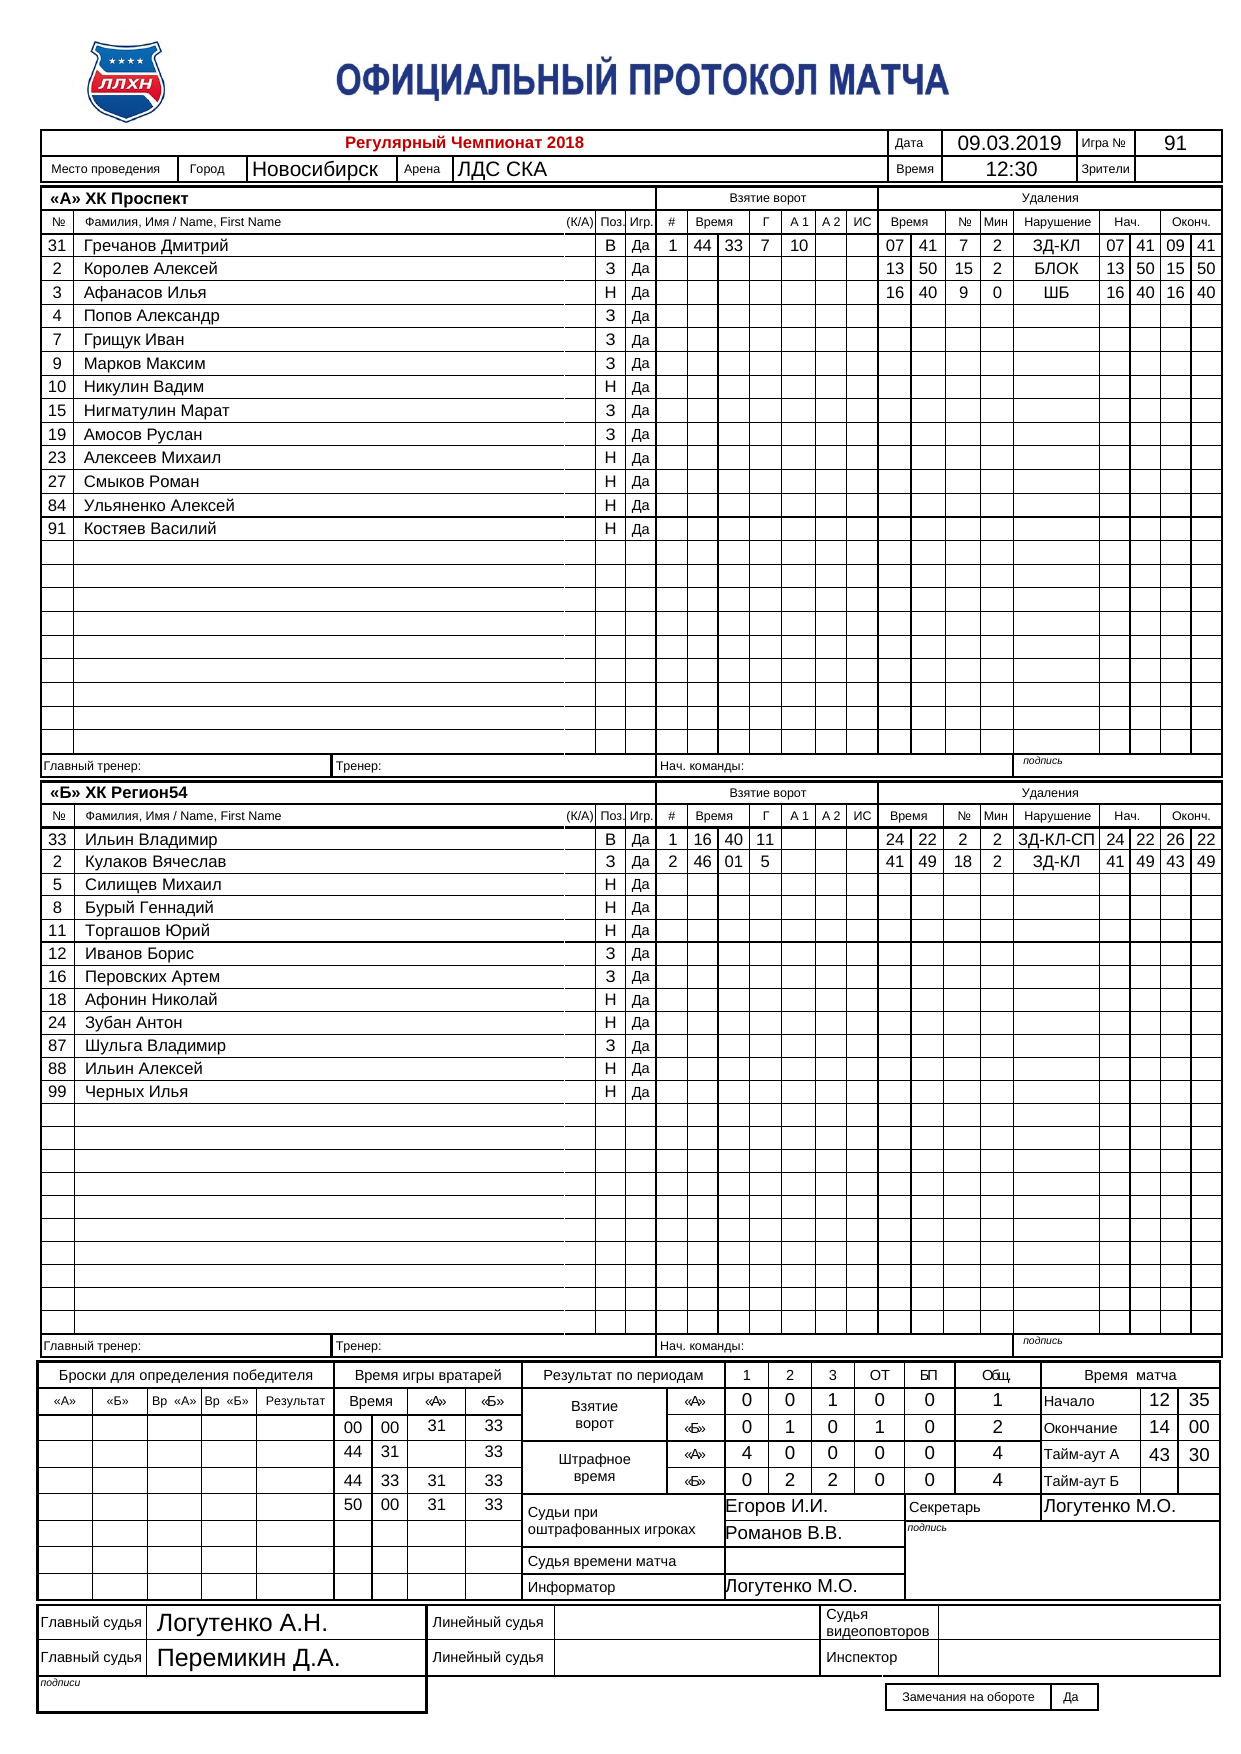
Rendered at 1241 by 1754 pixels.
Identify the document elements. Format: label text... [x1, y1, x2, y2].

table_cell [75, 1288, 564, 1310]
table_cell Логутенко М.О. [1042, 1495, 1219, 1520]
table_cell [782, 1104, 815, 1126]
table_cell [944, 1127, 980, 1149]
table_cell [750, 541, 781, 564]
table_cell [847, 257, 877, 280]
table_cell 43 [1141, 1441, 1177, 1467]
table_cell [981, 541, 1013, 564]
table_cell [1131, 1127, 1160, 1149]
table_cell [1131, 1196, 1160, 1218]
table_cell [1014, 1311, 1099, 1333]
table_cell [657, 659, 687, 682]
table_cell [75, 1219, 564, 1241]
table_cell [688, 730, 717, 753]
table_cell [912, 707, 945, 729]
table_cell [565, 874, 595, 895]
table_header «А» ХК Проспект [42, 188, 655, 209]
table_cell 7 [946, 235, 980, 256]
table_cell [1161, 541, 1190, 564]
table_cell Результат [257, 1389, 333, 1413]
table_cell [816, 1127, 846, 1149]
table_cell подпись [906, 1522, 1219, 1599]
table_cell [816, 943, 846, 964]
table_cell [847, 399, 877, 422]
table_cell [750, 446, 781, 469]
table_cell [688, 399, 717, 422]
table_cell 33 [42, 829, 74, 849]
table_cell [74, 565, 564, 587]
table_cell [726, 1548, 904, 1573]
table_cell 84 [42, 494, 73, 516]
table_cell [688, 328, 717, 351]
table_cell [688, 446, 717, 469]
table_cell [879, 1173, 910, 1195]
table_cell [847, 612, 877, 634]
table_cell [782, 376, 815, 398]
table_cell 1 [657, 235, 687, 256]
table_cell [912, 1058, 943, 1079]
table_cell 24 [42, 1012, 74, 1033]
table_cell [1100, 683, 1129, 706]
table_cell Никулин Вадим [74, 376, 564, 398]
table_cell [981, 1150, 1013, 1172]
table_cell [1014, 1150, 1099, 1172]
table_cell [847, 235, 877, 256]
table_cell [42, 1288, 74, 1310]
table_cell [750, 896, 781, 918]
table_cell [1161, 1265, 1190, 1287]
table_cell Да [626, 352, 655, 374]
table_cell 1 [657, 829, 687, 849]
table_cell [1131, 541, 1160, 564]
table_cell [782, 305, 815, 327]
table_cell [1131, 707, 1160, 729]
table_cell [1131, 518, 1160, 540]
table_cell [879, 588, 910, 611]
table_cell [1161, 707, 1190, 729]
table_cell [466, 1574, 521, 1599]
table_cell [688, 1150, 717, 1172]
table_cell Н [596, 1058, 625, 1079]
table_header 91 [1136, 131, 1221, 155]
table_cell [1131, 399, 1160, 422]
table_cell [1192, 399, 1221, 422]
table_cell [981, 1265, 1013, 1287]
table_cell [719, 281, 749, 303]
table_cell [750, 565, 781, 587]
table_cell 2 [42, 257, 73, 280]
table_cell Зрители [1078, 157, 1134, 181]
table_cell Да [626, 1012, 655, 1033]
table_cell 3 [42, 281, 73, 303]
table_cell [688, 943, 717, 964]
table_header БП [905, 1363, 954, 1387]
table_cell [596, 588, 625, 611]
table_cell [74, 659, 564, 682]
table_cell [1192, 588, 1221, 611]
table_header Да [1052, 1685, 1097, 1709]
table_cell [719, 423, 749, 445]
table_cell В [596, 235, 625, 256]
table_cell [657, 446, 687, 469]
table_cell [657, 612, 687, 634]
table_cell [202, 1547, 256, 1573]
table_cell 0 [726, 1389, 768, 1413]
table_cell [148, 1521, 201, 1546]
table_cell [719, 1150, 749, 1172]
table_cell [750, 707, 781, 729]
table_cell 13 [879, 257, 910, 280]
table_cell [1100, 707, 1129, 729]
table_cell [688, 707, 717, 729]
table_cell № [42, 805, 74, 826]
table_cell [335, 1521, 371, 1546]
table_cell [782, 281, 815, 303]
table_cell [782, 730, 815, 753]
table_header Взятие ворот [657, 783, 877, 803]
table_cell [1131, 1081, 1160, 1103]
table_cell [1161, 399, 1190, 422]
table_cell [42, 588, 73, 611]
table_cell [1100, 588, 1129, 611]
table_cell 50 [335, 1494, 371, 1520]
table_cell Н [596, 1081, 625, 1103]
table_cell 14 [1141, 1415, 1177, 1440]
table_cell [1100, 1242, 1129, 1264]
table_cell [946, 612, 980, 634]
table_cell [1100, 1311, 1129, 1333]
table_cell [1131, 1288, 1160, 1310]
table_cell [657, 1127, 687, 1149]
table_cell [1161, 470, 1190, 493]
table_cell [596, 1104, 625, 1126]
table_cell [816, 829, 846, 849]
table_cell [555, 1606, 819, 1639]
table_cell [565, 1012, 595, 1033]
table_cell [912, 541, 945, 564]
table_cell 16 [42, 966, 74, 987]
table_cell [1131, 920, 1160, 941]
table_cell 16 [879, 281, 910, 303]
table_cell [719, 966, 749, 987]
table_cell [847, 850, 877, 872]
table_cell Секретарь [906, 1495, 1040, 1520]
table_cell [596, 1288, 625, 1310]
table_cell [74, 636, 564, 658]
table_cell [847, 966, 877, 987]
table_cell Начало [1042, 1389, 1140, 1413]
table_cell [565, 257, 595, 280]
table_cell [688, 874, 717, 895]
table_cell [565, 565, 595, 587]
table_cell 11 [42, 920, 74, 941]
table_cell «А» [668, 1389, 724, 1413]
table_cell [981, 399, 1013, 422]
table_cell [750, 874, 781, 895]
table_cell [879, 1058, 910, 1079]
table_cell [782, 943, 815, 964]
table_cell [75, 1104, 564, 1126]
table_cell 2 [944, 829, 980, 849]
table_cell [912, 1104, 943, 1126]
table_cell [912, 683, 945, 706]
table_cell [39, 1441, 92, 1467]
table_cell [688, 636, 717, 658]
table_cell [565, 541, 595, 564]
table_cell ЛДС СКА [454, 157, 887, 181]
table_cell [1100, 943, 1129, 964]
table_cell [939, 1606, 1219, 1639]
table_cell [847, 1288, 877, 1310]
table_cell [1161, 1219, 1190, 1241]
table_cell [981, 1104, 1013, 1126]
table_cell [466, 1547, 521, 1573]
table_cell [946, 659, 980, 682]
table_cell 18 [944, 850, 980, 872]
table_cell [816, 235, 846, 256]
table_cell 22 [1131, 829, 1160, 849]
table_cell [1131, 588, 1160, 611]
table_cell [847, 920, 877, 941]
table_cell [42, 730, 73, 753]
table_cell [1192, 1150, 1221, 1172]
table_cell [1192, 1127, 1221, 1149]
table_cell [1192, 1242, 1221, 1264]
table_header Замечания на обороте [887, 1685, 1050, 1709]
table_cell [1100, 423, 1129, 445]
table_cell [1100, 636, 1129, 658]
table_cell [847, 423, 877, 445]
table_cell [750, 1150, 781, 1172]
table_cell [981, 494, 1013, 516]
table_cell ИС [847, 805, 877, 826]
table_cell [912, 1035, 943, 1057]
table_cell [879, 305, 910, 327]
table_cell З [596, 943, 625, 964]
table_cell Егоров И.И. [726, 1495, 904, 1520]
table_cell [257, 1547, 333, 1573]
table_cell [719, 659, 749, 682]
table_cell 16 [688, 829, 717, 849]
table_cell [879, 1150, 910, 1172]
table_cell [1100, 1058, 1129, 1079]
table_cell [719, 1173, 749, 1195]
table_header Дата [889, 131, 941, 155]
table_cell [657, 1012, 687, 1033]
table_cell [847, 1104, 877, 1126]
table_cell [719, 399, 749, 422]
table_cell [981, 1196, 1013, 1218]
table_cell [596, 683, 625, 706]
table_cell [719, 376, 749, 398]
table_cell 31 [42, 235, 73, 256]
table_cell [816, 399, 846, 422]
table_cell [1131, 874, 1160, 895]
table_cell [42, 541, 73, 564]
table_cell [879, 518, 910, 540]
table_cell 41 [1192, 235, 1221, 256]
table_cell [565, 1081, 595, 1103]
table_cell [408, 1574, 465, 1599]
table_cell 2 [956, 1415, 1040, 1440]
table_cell Логутенко А.Н. [147, 1606, 425, 1639]
table_cell [1100, 541, 1129, 564]
table_cell [42, 1150, 74, 1172]
table_cell [879, 1127, 910, 1149]
table_cell [565, 1219, 595, 1241]
table_cell Да [626, 470, 655, 493]
table_cell [912, 399, 945, 422]
table_cell [626, 659, 655, 682]
table_cell [782, 1173, 815, 1195]
table_cell 87 [42, 1035, 74, 1057]
table_cell [335, 1574, 371, 1599]
table_cell [981, 730, 1013, 753]
table_cell [565, 235, 595, 256]
table_cell [816, 1288, 846, 1310]
table_cell [1161, 1035, 1190, 1057]
table_cell [1161, 636, 1190, 658]
table_cell № [946, 211, 980, 233]
table_cell 4 [726, 1442, 768, 1467]
table_cell [912, 1081, 943, 1103]
table_cell Амосов Руслан [74, 423, 564, 445]
table_cell [750, 1058, 781, 1079]
table_cell 12 [1141, 1389, 1177, 1413]
table_cell [657, 376, 687, 398]
table_cell 10 [42, 376, 73, 398]
table_cell [1161, 494, 1190, 516]
table_cell Оконч. [1161, 805, 1221, 826]
table_cell Марков Максим [74, 352, 564, 374]
table_cell Ильин Владимир [75, 829, 564, 849]
table_cell 35 [1179, 1389, 1219, 1413]
table_cell [657, 1104, 687, 1126]
table_cell 44 [335, 1441, 371, 1467]
table_cell [1161, 1311, 1190, 1333]
table_cell [565, 305, 595, 327]
table_cell [912, 588, 945, 611]
table_cell [1100, 1173, 1129, 1195]
table_cell [1161, 683, 1190, 706]
table_cell [981, 1081, 1013, 1103]
table_cell [1192, 376, 1221, 398]
table_cell [883, 1677, 1220, 1681]
table_cell [750, 683, 781, 706]
table_cell [750, 281, 781, 303]
table_cell [782, 989, 815, 1011]
table_cell [750, 1265, 781, 1287]
table_cell 07 [1100, 235, 1129, 256]
table_cell [816, 659, 846, 682]
table_cell Время [879, 805, 943, 826]
table_cell [1131, 1035, 1160, 1057]
table_cell [657, 257, 687, 280]
table_cell [750, 1104, 781, 1126]
table_cell 1 [769, 1415, 811, 1440]
table_cell [1100, 1127, 1129, 1149]
table_cell [981, 989, 1013, 1011]
table_cell [408, 1547, 465, 1573]
table_cell [879, 874, 910, 895]
table_cell Г [750, 211, 781, 233]
table_cell [1014, 659, 1099, 682]
table_cell [719, 470, 749, 493]
table_cell [912, 470, 945, 493]
table_cell Да [626, 1058, 655, 1079]
table_cell [750, 518, 781, 540]
table_cell [750, 399, 781, 422]
table_cell [719, 518, 749, 540]
table_cell [657, 494, 687, 516]
table_cell [74, 588, 564, 611]
table_cell 31 [408, 1494, 465, 1520]
table_cell [688, 1265, 717, 1287]
table_cell ШБ [1014, 281, 1099, 303]
table_cell [912, 565, 945, 587]
table_cell ЗД-КЛ-СП [1014, 829, 1099, 849]
table_cell [847, 1196, 877, 1218]
table_cell [981, 659, 1013, 682]
table_cell [428, 1677, 882, 1711]
table_cell [42, 1104, 74, 1126]
table_cell Черных Илья [75, 1081, 564, 1103]
table_cell «Б» [93, 1389, 147, 1413]
table_cell [1192, 494, 1221, 516]
table_cell [565, 989, 595, 1011]
table_cell Перовских Артем [75, 966, 564, 987]
table_cell [912, 1242, 943, 1264]
table_cell [93, 1416, 147, 1440]
table_cell [657, 943, 687, 964]
table_cell 0 [812, 1442, 854, 1467]
table_cell Взятие ворот [523, 1389, 666, 1440]
table_cell [981, 707, 1013, 729]
table_cell Поз. [596, 805, 625, 826]
table_cell [565, 943, 595, 964]
table_cell 33 [466, 1494, 521, 1520]
table_cell Поз. [596, 211, 625, 233]
table_cell [912, 376, 945, 398]
table_cell Да [626, 423, 655, 445]
table_cell 40 [912, 281, 945, 303]
table_cell [75, 1150, 564, 1172]
table_cell Судьи при оштрафованных игроках [523, 1495, 724, 1546]
table_cell [1100, 565, 1129, 587]
table_cell Вр «А» [148, 1389, 201, 1413]
table_cell [148, 1494, 201, 1520]
table_cell [1161, 1127, 1190, 1149]
table_cell [626, 1242, 655, 1264]
table_cell [816, 1265, 846, 1287]
table_cell [1131, 612, 1160, 634]
table_cell [373, 1547, 407, 1573]
table_cell [688, 376, 717, 398]
table_cell [719, 896, 749, 918]
table_cell [1100, 399, 1129, 422]
table_cell [981, 446, 1013, 469]
table_cell [1192, 1058, 1221, 1079]
table_cell [981, 1242, 1013, 1264]
table_cell Гречанов Дмитрий [74, 235, 564, 256]
table_cell [782, 518, 815, 540]
table_cell [1014, 305, 1099, 327]
picture [5, 28, 1179, 129]
table_cell Перемикин Д.А. [147, 1640, 425, 1675]
table_cell [816, 707, 846, 729]
table_cell 27 [42, 470, 73, 493]
table_cell [782, 470, 815, 493]
table_cell [1131, 446, 1160, 469]
table_cell Смыков Роман [74, 470, 564, 493]
table_cell [335, 1547, 371, 1573]
table_cell [688, 1288, 717, 1310]
table_cell [782, 1311, 815, 1333]
table_cell [719, 1081, 749, 1103]
table_cell [879, 352, 910, 374]
table_cell [981, 966, 1013, 987]
table_cell [944, 1311, 980, 1333]
table_cell 91 [42, 518, 73, 540]
table_cell [596, 1242, 625, 1264]
table_cell [981, 1058, 1013, 1079]
table_cell [816, 305, 846, 327]
table_cell 0 [726, 1468, 768, 1493]
table_cell [408, 1441, 465, 1467]
table_cell [750, 376, 781, 398]
table_header Общ. [956, 1363, 1040, 1387]
table_cell [719, 1012, 749, 1033]
table_cell [981, 352, 1013, 374]
table_cell [257, 1521, 333, 1546]
table_cell 43 [1161, 850, 1190, 872]
table_cell [565, 683, 595, 706]
table_cell [1192, 874, 1221, 895]
table_cell [596, 565, 625, 587]
table_cell 2 [981, 235, 1013, 256]
table_cell [816, 446, 846, 469]
table_cell 23 [42, 446, 73, 469]
table_cell 49 [912, 850, 943, 872]
table_cell 4 [956, 1468, 1040, 1493]
table_cell [939, 1640, 1219, 1675]
table_cell [946, 494, 980, 516]
table_cell [719, 1219, 749, 1241]
table_cell [816, 352, 846, 374]
table_cell [596, 1219, 625, 1241]
table_cell [1131, 352, 1160, 374]
table_cell [912, 989, 943, 1011]
table_cell [981, 874, 1013, 895]
table_cell [816, 1242, 846, 1264]
table_cell З [596, 966, 625, 987]
table_cell «А» [39, 1389, 92, 1413]
table_cell [750, 588, 781, 611]
table_cell [719, 494, 749, 516]
table_cell [816, 518, 846, 540]
table_cell В [596, 829, 625, 849]
table_cell Окончание [1042, 1415, 1140, 1440]
table_cell [1192, 446, 1221, 469]
table_cell [782, 565, 815, 587]
table_cell [879, 1311, 910, 1333]
table_cell [1014, 352, 1099, 374]
table_cell [657, 874, 687, 895]
table_cell [1161, 565, 1190, 587]
table_cell ИС [847, 211, 877, 233]
table_cell 2 [812, 1468, 854, 1493]
table_cell подписи [39, 1677, 425, 1711]
table_cell [596, 707, 625, 729]
table_cell [816, 874, 846, 895]
table_cell [944, 1196, 980, 1218]
table_cell [1192, 305, 1221, 327]
table_cell 1 [956, 1389, 1040, 1413]
table_cell Мин [981, 805, 1013, 826]
table_cell [1192, 1012, 1221, 1033]
table_cell 41 [879, 850, 910, 872]
table_cell [565, 1196, 595, 1218]
table_cell [1100, 1196, 1129, 1218]
table_cell [1131, 565, 1160, 587]
table_cell [1131, 423, 1160, 445]
table_cell [42, 1127, 74, 1149]
table_cell 12:30 [943, 157, 1076, 181]
table_cell [1161, 659, 1190, 682]
table_cell [657, 920, 687, 941]
table_cell [565, 376, 595, 398]
table_cell [657, 1311, 687, 1333]
table_cell [657, 636, 687, 658]
table_cell [148, 1574, 201, 1599]
table_cell [981, 1311, 1013, 1333]
table_cell [626, 1104, 655, 1126]
table_cell [912, 636, 945, 658]
table_cell [688, 257, 717, 280]
table_cell [596, 1311, 625, 1333]
table_cell [1192, 659, 1221, 682]
table_cell Да [626, 281, 655, 303]
table_cell Фамилия, Имя / Name, First Name [75, 805, 565, 826]
table_cell [816, 989, 846, 1011]
table_cell [782, 1012, 815, 1033]
table_cell № [42, 211, 73, 233]
table_cell [74, 707, 564, 729]
table_cell [596, 730, 625, 753]
table_cell [750, 1242, 781, 1264]
table_cell [1131, 943, 1160, 964]
table_cell [847, 518, 877, 540]
table_cell [750, 1081, 781, 1103]
table_cell Н [596, 518, 625, 540]
table_cell [202, 1441, 256, 1467]
table_cell 2 [981, 850, 1013, 872]
table_cell [565, 1150, 595, 1172]
table_cell [847, 896, 877, 918]
table_cell Место проведения [42, 157, 177, 181]
table_cell [1100, 352, 1129, 374]
table_cell 4 [956, 1442, 1040, 1467]
table_cell [879, 1196, 910, 1218]
table_cell 1 [812, 1389, 854, 1413]
table_cell [1131, 659, 1160, 682]
table_cell Вр «Б» [202, 1389, 256, 1413]
table_cell [782, 257, 815, 280]
table_cell [565, 612, 595, 634]
table_cell [626, 588, 655, 611]
table_cell Арена [398, 157, 452, 181]
table_cell [42, 1311, 74, 1333]
table_cell [816, 1058, 846, 1079]
table_cell [565, 446, 595, 469]
table_cell [148, 1468, 201, 1493]
table_cell (К/А) [565, 805, 595, 826]
table_cell [1014, 1127, 1099, 1149]
table_cell 33 [373, 1468, 407, 1493]
table_cell [1131, 1012, 1160, 1033]
table_cell 44 [688, 235, 717, 256]
table_cell [1100, 1035, 1129, 1057]
table_cell [912, 1127, 943, 1149]
table_cell [1161, 1058, 1190, 1079]
table_cell [879, 399, 910, 422]
table_cell [1161, 943, 1190, 964]
table_cell [847, 636, 877, 658]
table_cell 8 [42, 896, 74, 918]
table_cell [688, 683, 717, 706]
table_cell [626, 1150, 655, 1172]
table_cell Н [596, 920, 625, 941]
table_cell З [596, 305, 625, 327]
table_header 1 [726, 1363, 768, 1387]
table_cell [148, 1441, 201, 1467]
table_cell [847, 829, 877, 849]
table_cell [816, 1104, 846, 1126]
table_cell [1131, 636, 1160, 658]
table_cell [148, 1547, 201, 1573]
table_cell [847, 281, 877, 303]
table_cell [879, 1104, 910, 1126]
table_header Игра № [1078, 131, 1134, 155]
table_cell [816, 1081, 846, 1103]
table_header 09.03.2019 [943, 131, 1076, 155]
table_cell [847, 1012, 877, 1033]
table_cell Время [335, 1389, 407, 1413]
table_cell 15 [946, 257, 980, 280]
table_cell [750, 423, 781, 445]
table_cell 09 [1161, 235, 1190, 256]
table_cell [1161, 423, 1190, 445]
table_cell Да [626, 829, 655, 849]
table_cell [688, 1173, 717, 1195]
table_cell 0 [905, 1442, 954, 1467]
table_cell [688, 305, 717, 327]
table_cell Костяев Василий [74, 518, 564, 540]
table_cell [750, 659, 781, 682]
table_cell [847, 305, 877, 327]
table_cell [912, 943, 943, 964]
table_cell # [657, 805, 687, 826]
table_cell БЛОК [1014, 257, 1099, 280]
table_cell 31 [373, 1441, 407, 1467]
table_cell Да [626, 257, 655, 280]
table_cell [946, 707, 980, 729]
table_cell Н [596, 446, 625, 469]
table_cell Да [626, 399, 655, 422]
table_cell [816, 328, 846, 351]
table_cell [1136, 157, 1221, 181]
table_cell [596, 1265, 625, 1287]
table_cell [879, 730, 910, 753]
table_cell № [944, 805, 980, 826]
table_cell [981, 518, 1013, 540]
table_cell Нарушение [1014, 211, 1099, 233]
table_cell Да [626, 943, 655, 964]
table_cell [816, 1035, 846, 1057]
table_cell 11 [750, 829, 781, 849]
table_cell [1100, 376, 1129, 398]
table_cell З [596, 1035, 625, 1057]
table_cell [1192, 328, 1221, 351]
table_cell [816, 730, 846, 753]
table_cell [1192, 423, 1221, 445]
table_cell 5 [42, 874, 74, 895]
table_cell [847, 1173, 877, 1195]
table_cell 31 [408, 1468, 465, 1493]
table_cell [847, 541, 877, 564]
table_cell [688, 989, 717, 1011]
table_cell [946, 683, 980, 706]
table_cell 49 [1131, 850, 1160, 872]
table_cell Город [179, 157, 246, 181]
table_cell [42, 565, 73, 587]
table_cell [782, 1265, 815, 1287]
table_cell [719, 1311, 749, 1333]
table_cell 33 [466, 1441, 521, 1467]
table_cell [39, 1416, 92, 1440]
table_cell 33 [719, 235, 749, 256]
table_cell [1100, 446, 1129, 469]
table_cell [202, 1521, 256, 1546]
table_cell [879, 541, 910, 564]
table_cell 24 [879, 829, 910, 849]
table_cell [946, 352, 980, 374]
table_cell [42, 707, 73, 729]
table_cell [657, 541, 687, 564]
table_cell «Б » [466, 1389, 521, 1413]
table_cell [1100, 1081, 1129, 1103]
table_cell [626, 612, 655, 634]
table_cell 01 [719, 850, 749, 872]
table_cell 2 [981, 257, 1013, 280]
table_cell Главный судья [39, 1640, 146, 1675]
table_cell [42, 659, 73, 682]
table_cell [750, 1012, 781, 1033]
table_cell 13 [1100, 257, 1129, 280]
table_cell [1131, 328, 1160, 351]
table_cell [1192, 1288, 1221, 1310]
table_cell [816, 541, 846, 564]
table_cell [657, 1173, 687, 1195]
table_cell [879, 565, 910, 587]
table_cell [944, 1265, 980, 1287]
table_cell [148, 1416, 201, 1440]
table_cell [981, 565, 1013, 587]
table_cell [1014, 920, 1099, 941]
table_cell ЗД-КЛ [1014, 850, 1099, 872]
table_cell [626, 1196, 655, 1218]
table_header Удаления [879, 188, 1221, 209]
table_cell [847, 874, 877, 895]
table_cell [1131, 1104, 1160, 1126]
table_cell [816, 423, 846, 445]
table_cell [944, 1173, 980, 1195]
table_cell [626, 683, 655, 706]
table_cell [1014, 1288, 1099, 1310]
table_cell [688, 1196, 717, 1218]
table_cell [688, 281, 717, 303]
table_cell [657, 1288, 687, 1310]
table_cell [1192, 943, 1221, 964]
table_cell [257, 1416, 333, 1440]
table_cell [879, 966, 910, 987]
table_cell [1161, 1173, 1190, 1195]
table_cell [1100, 470, 1129, 493]
table_cell [39, 1574, 92, 1599]
table_cell [1192, 730, 1221, 753]
table_cell [782, 399, 815, 422]
table_cell [1141, 1468, 1177, 1493]
table_cell [42, 1265, 74, 1287]
table_cell [1192, 1104, 1221, 1126]
table_cell [1192, 896, 1221, 918]
table_cell [1131, 1242, 1160, 1264]
table_cell [847, 376, 877, 398]
table_cell З [596, 423, 625, 445]
table_cell [657, 1058, 687, 1079]
table_cell [944, 920, 980, 941]
table_cell [1192, 470, 1221, 493]
table_cell Да [626, 376, 655, 398]
table_cell [1100, 494, 1129, 516]
table_cell [1100, 1150, 1129, 1172]
table_cell [42, 636, 73, 658]
table_cell Силищев Михаил [75, 874, 564, 895]
table_cell [1131, 966, 1160, 987]
table_cell [750, 966, 781, 987]
table_cell [912, 446, 945, 469]
table_cell А 1 [782, 211, 815, 233]
table_cell Иванов Борис [75, 943, 564, 964]
table_cell 44 [335, 1468, 371, 1493]
table_cell «А» [668, 1442, 724, 1467]
table_cell [565, 1035, 595, 1057]
table_cell Нач. [1100, 805, 1160, 826]
table_cell [719, 352, 749, 374]
table_cell [39, 1494, 92, 1520]
table_cell [1179, 1468, 1219, 1493]
table_cell 15 [42, 399, 73, 422]
table_cell [879, 989, 910, 1011]
table_cell [912, 1311, 943, 1333]
table_cell 0 [905, 1389, 954, 1413]
table_cell [847, 446, 877, 469]
table_cell [946, 636, 980, 658]
table_cell [1161, 1081, 1190, 1103]
table_cell [879, 376, 910, 398]
table_cell [879, 1035, 910, 1057]
table_cell Время [879, 211, 945, 233]
table_cell [657, 896, 687, 918]
table_cell [1161, 1012, 1190, 1033]
table_cell [657, 1196, 687, 1218]
table_cell 9 [946, 281, 980, 303]
table_cell [847, 1081, 877, 1103]
table_cell Тренер: [333, 1335, 655, 1356]
table_cell [879, 423, 910, 445]
table_cell [688, 1035, 717, 1057]
table_cell [373, 1521, 407, 1546]
table_cell 0 [905, 1468, 954, 1493]
table_cell [74, 683, 564, 706]
table_cell [912, 494, 945, 516]
table_cell [626, 1173, 655, 1195]
table_cell [879, 1288, 910, 1310]
table_cell 49 [1192, 850, 1221, 872]
table_cell [944, 1081, 980, 1103]
table_cell [782, 1127, 815, 1149]
table_cell [1100, 920, 1129, 941]
table_cell Мин [981, 211, 1013, 233]
table_cell [816, 257, 846, 280]
table_cell ЗД-КЛ [1014, 235, 1099, 256]
table_cell [879, 612, 910, 634]
table_cell [657, 730, 687, 753]
table_cell [1161, 1196, 1190, 1218]
table_cell [981, 588, 1013, 611]
table_cell Да [626, 328, 655, 351]
table_cell Да [626, 989, 655, 1011]
table_cell Нарушение [1014, 805, 1099, 826]
table_cell [1014, 376, 1099, 398]
table_cell [1014, 470, 1099, 493]
table_cell 22 [1192, 829, 1221, 849]
table_cell [981, 1173, 1013, 1195]
table_cell [1192, 565, 1221, 587]
table_cell [1192, 966, 1221, 987]
table_cell Да [626, 920, 655, 941]
table_cell Грищук Иван [74, 328, 564, 351]
table_cell [75, 1242, 564, 1264]
table_cell [944, 966, 980, 987]
table_cell [688, 1012, 717, 1033]
table_cell 0 [855, 1442, 904, 1467]
table_cell [1100, 612, 1129, 634]
table_cell 0 [769, 1442, 811, 1467]
table_cell 50 [912, 257, 945, 280]
table_cell [816, 966, 846, 987]
table_cell [1014, 565, 1099, 587]
table_cell [565, 328, 595, 351]
table_cell [719, 989, 749, 1011]
table_header ОТ [855, 1363, 904, 1387]
table_cell [981, 423, 1013, 445]
table_cell [1014, 328, 1099, 351]
table_cell [981, 943, 1013, 964]
table_cell [912, 1150, 943, 1172]
table_cell 00 [335, 1416, 371, 1440]
table_cell [1161, 328, 1190, 351]
table_cell [981, 1288, 1013, 1310]
table_cell [1014, 707, 1099, 729]
table_cell 41 [1131, 235, 1160, 256]
table_cell [93, 1574, 147, 1599]
table_cell [944, 1104, 980, 1126]
table_cell [1014, 636, 1099, 658]
table_cell [688, 896, 717, 918]
table_cell [847, 1265, 877, 1287]
table_cell [202, 1494, 256, 1520]
table_cell [565, 707, 595, 729]
table_cell [719, 636, 749, 658]
table_cell [1100, 1104, 1129, 1126]
table_cell [750, 1196, 781, 1218]
table_cell [912, 1196, 943, 1218]
table_cell [750, 1311, 781, 1333]
table_cell [688, 423, 717, 445]
table_cell [1014, 730, 1099, 753]
table_cell Н [596, 376, 625, 398]
table_cell [1192, 1081, 1221, 1103]
table_cell [750, 494, 781, 516]
table_cell [719, 565, 749, 587]
table_cell З [596, 328, 625, 351]
table_cell Да [626, 235, 655, 256]
table_cell Нач. команды: [657, 755, 1012, 776]
table_cell [944, 1242, 980, 1264]
table_cell [816, 636, 846, 658]
table_cell [912, 352, 945, 374]
table_cell З [596, 352, 625, 374]
table_cell [782, 829, 815, 849]
table_cell [847, 943, 877, 964]
table_cell [912, 1219, 943, 1241]
table_cell [719, 1058, 749, 1079]
table_cell А 1 [782, 805, 815, 826]
table_cell [75, 1127, 564, 1149]
table_cell [719, 1242, 749, 1264]
table_cell [1161, 896, 1190, 918]
table_cell [1161, 1242, 1190, 1264]
table_cell [879, 470, 910, 493]
table_cell [750, 1035, 781, 1057]
table_cell [782, 352, 815, 374]
table_cell [1161, 305, 1190, 327]
table_cell 0 [812, 1415, 854, 1440]
table_cell [782, 588, 815, 611]
table_cell [75, 1265, 564, 1287]
table_cell [782, 966, 815, 987]
table_cell [1014, 874, 1099, 895]
table_cell [879, 659, 910, 682]
table_cell Главный тренер: [42, 1335, 330, 1356]
table_header Время матча [1042, 1363, 1219, 1387]
table_cell [750, 470, 781, 493]
table_cell [1192, 1173, 1221, 1195]
table_cell [750, 1219, 781, 1241]
table_cell Кулаков Вячеслав [75, 850, 564, 872]
table_cell [408, 1521, 465, 1546]
table_cell Линейный судья [428, 1640, 554, 1675]
table_cell [719, 446, 749, 469]
table_cell [626, 730, 655, 753]
table_cell [1192, 352, 1221, 374]
table_cell [782, 850, 815, 872]
table_cell [879, 896, 910, 918]
table_cell [816, 1173, 846, 1195]
table_cell [946, 423, 980, 445]
table_cell З [596, 257, 625, 280]
table_cell [816, 1150, 846, 1172]
table_cell [847, 1242, 877, 1264]
table_cell [719, 305, 749, 327]
table_cell [847, 565, 877, 587]
table_cell [1131, 1058, 1160, 1079]
table_cell 5 [750, 850, 781, 872]
table_cell # [657, 211, 687, 233]
table_cell [944, 943, 980, 964]
table_cell [565, 423, 595, 445]
table_cell Игр. [626, 211, 655, 233]
table_cell [782, 1242, 815, 1264]
table_cell 41 [912, 235, 945, 256]
table_cell [981, 328, 1013, 351]
table_cell [1192, 541, 1221, 564]
table_cell Шульга Владимир [75, 1035, 564, 1057]
table_cell Нигматулин Марат [74, 399, 564, 422]
table_cell [782, 541, 815, 564]
table_cell [944, 874, 980, 895]
table_cell [782, 328, 815, 351]
table_cell Ильин Алексей [75, 1058, 564, 1079]
table_cell [565, 730, 595, 753]
table_cell [42, 1219, 74, 1241]
table_cell Нач. команды: [657, 1335, 1012, 1356]
table_cell [1014, 1104, 1099, 1126]
table_cell [847, 352, 877, 374]
table_cell [565, 1173, 595, 1195]
table_cell [912, 659, 945, 682]
table_cell 07 [879, 235, 910, 256]
table_cell [981, 683, 1013, 706]
table_cell [782, 1219, 815, 1241]
table_cell 46 [688, 850, 717, 872]
table_cell [750, 1127, 781, 1149]
table_cell [816, 920, 846, 941]
table_cell [42, 612, 73, 634]
table_cell [879, 328, 910, 351]
table_cell [750, 636, 781, 658]
table_cell 33 [466, 1468, 521, 1493]
table_cell [1100, 1219, 1129, 1241]
table_cell 10 [782, 235, 815, 256]
table_cell [1100, 518, 1129, 540]
table_cell [912, 1012, 943, 1033]
table_cell 7 [750, 235, 781, 256]
table_cell [1131, 1311, 1160, 1333]
table_cell [565, 588, 595, 611]
table_cell [879, 1265, 910, 1287]
table_cell [782, 920, 815, 941]
table_cell Н [596, 470, 625, 493]
table_cell [565, 829, 595, 849]
table_cell [912, 730, 945, 753]
table_cell [847, 683, 877, 706]
table_cell подпись [1014, 755, 1221, 776]
table_cell [688, 920, 717, 941]
table_cell [1100, 874, 1129, 895]
table_cell [981, 1127, 1013, 1149]
table_cell [1100, 659, 1129, 682]
table_cell [1014, 683, 1099, 706]
table_cell [1192, 1311, 1221, 1333]
table_cell [719, 943, 749, 964]
table_cell [1161, 376, 1190, 398]
table_cell [1014, 1196, 1099, 1218]
table_cell [596, 659, 625, 682]
table_cell [782, 494, 815, 516]
table_cell [1014, 494, 1099, 516]
table_cell [912, 874, 943, 895]
table_cell [1014, 943, 1099, 964]
table_cell 30 [1179, 1441, 1219, 1467]
table_cell [93, 1521, 147, 1546]
table_cell [565, 470, 595, 493]
table_cell [719, 707, 749, 729]
table_header Удаления [879, 783, 1221, 803]
table_cell [816, 1196, 846, 1218]
table_cell [688, 470, 717, 493]
table_cell [565, 494, 595, 516]
table_cell 19 [42, 423, 73, 445]
table_cell 0 [726, 1415, 768, 1440]
table_cell [1014, 1173, 1099, 1195]
table_cell [39, 1468, 92, 1493]
table_cell [847, 328, 877, 351]
table_cell З [596, 850, 625, 872]
table_cell [879, 1081, 910, 1103]
table_cell [75, 1196, 564, 1218]
table_cell 2 [981, 829, 1013, 849]
table_cell [1014, 1265, 1099, 1287]
table_cell [202, 1468, 256, 1493]
table_cell [719, 1265, 749, 1287]
table_cell [93, 1547, 147, 1573]
table_cell [847, 1219, 877, 1241]
table_cell [912, 423, 945, 445]
table_cell [816, 588, 846, 611]
table_cell [944, 1035, 980, 1057]
table_cell [847, 989, 877, 1011]
table_cell [257, 1441, 333, 1467]
table_cell Нач. [1100, 211, 1160, 233]
table_cell [719, 588, 749, 611]
table_cell [657, 352, 687, 374]
table_cell 40 [1131, 281, 1160, 303]
table_cell [596, 1127, 625, 1149]
table_cell [75, 1173, 564, 1195]
table_cell [657, 565, 687, 587]
table_cell [1131, 989, 1160, 1011]
table_cell Зубан Антон [75, 1012, 564, 1033]
table_header Регулярный Чемпионат 2018 [42, 131, 887, 155]
table_cell [1131, 376, 1160, 398]
table_cell подпись [1014, 1335, 1221, 1356]
table_cell Афанасов Илья [74, 281, 564, 303]
table_cell [657, 966, 687, 987]
table_cell [946, 376, 980, 398]
table_cell [626, 1265, 655, 1287]
table_cell Время [688, 211, 749, 233]
table_cell 88 [42, 1058, 74, 1079]
table_cell [944, 1012, 980, 1033]
table_cell 00 [1179, 1415, 1219, 1440]
table_cell [688, 612, 717, 634]
table_cell [816, 850, 846, 872]
table_cell 1 [855, 1415, 904, 1440]
table_cell [75, 1311, 564, 1333]
table_cell [816, 612, 846, 634]
table_cell [1161, 1288, 1190, 1310]
table_cell [688, 494, 717, 516]
table_cell [847, 1035, 877, 1057]
table_cell 7 [42, 328, 73, 351]
table_cell А 2 [816, 805, 846, 826]
table_cell [1100, 1265, 1129, 1287]
table_cell [688, 1127, 717, 1149]
table_cell [1014, 541, 1099, 564]
table_cell [74, 612, 564, 634]
table_cell [981, 896, 1013, 918]
table_cell [750, 352, 781, 374]
table_cell [1192, 636, 1221, 658]
table_cell [1099, 1682, 1220, 1711]
table_cell [565, 966, 595, 987]
table_cell [1014, 896, 1099, 918]
table_cell [1100, 989, 1129, 1011]
table_cell [1131, 730, 1160, 753]
table_cell [782, 896, 815, 918]
table_cell [1161, 730, 1190, 753]
table_cell 40 [1192, 281, 1221, 303]
table_header Броски для определения победителя [39, 1363, 333, 1387]
table_cell [565, 1058, 595, 1079]
table_cell [565, 1288, 595, 1310]
table_cell [257, 1574, 333, 1599]
table_cell 31 [408, 1416, 465, 1440]
table_cell [1131, 494, 1160, 516]
table_cell [946, 446, 980, 469]
table_cell Романов В.В. [726, 1521, 904, 1546]
table_cell 33 [466, 1416, 521, 1440]
table_cell [782, 1196, 815, 1218]
table_cell 00 [373, 1494, 407, 1520]
table_cell [879, 707, 910, 729]
table_cell Тайм-аут Б [1042, 1468, 1140, 1493]
table_cell [719, 1104, 749, 1126]
table_cell [1014, 612, 1099, 634]
table_cell [750, 730, 781, 753]
table_cell [719, 328, 749, 351]
table_cell [1131, 1173, 1160, 1195]
table_cell [782, 1288, 815, 1310]
table_cell [879, 683, 910, 706]
table_cell Судья видеоповторов [821, 1606, 938, 1639]
table_cell 22 [912, 829, 943, 849]
table_cell [565, 1104, 595, 1126]
table_cell [946, 305, 980, 327]
table_cell [565, 1242, 595, 1264]
table_cell [1161, 446, 1190, 469]
table_cell [719, 874, 749, 895]
table_cell [1192, 1035, 1221, 1057]
table_cell [847, 1127, 877, 1149]
table_cell «Б» [668, 1415, 724, 1440]
table_cell [1100, 966, 1129, 987]
table_cell Ульяненко Алексей [74, 494, 564, 516]
table_cell [750, 305, 781, 327]
table_cell [202, 1416, 256, 1440]
table_cell [596, 1196, 625, 1218]
table_cell [816, 470, 846, 493]
table_cell [782, 874, 815, 895]
table_cell 0 [905, 1415, 954, 1440]
table_cell 50 [1192, 257, 1221, 280]
table_cell Афонин Николай [75, 989, 564, 1011]
table_cell «Б» [668, 1468, 724, 1493]
table_cell [373, 1574, 407, 1599]
table_cell [1161, 1104, 1190, 1126]
table_cell [1131, 470, 1160, 493]
table_cell (К/А) [565, 211, 595, 233]
table_cell [1131, 896, 1160, 918]
table_cell [42, 1242, 74, 1264]
table_cell [626, 636, 655, 658]
table_cell [657, 707, 687, 729]
table_cell Новосибирск [248, 157, 396, 181]
table_cell [565, 399, 595, 422]
table_cell Оконч. [1161, 211, 1221, 233]
table_cell [750, 943, 781, 964]
table_cell З [596, 399, 625, 422]
table_cell [1100, 305, 1129, 327]
table_cell [847, 494, 877, 516]
table_cell [657, 1035, 687, 1057]
table_cell [782, 1035, 815, 1057]
table_cell [782, 1058, 815, 1079]
table_cell [912, 1288, 943, 1310]
table_cell 2 [657, 850, 687, 872]
table_cell [750, 612, 781, 634]
table_cell [657, 281, 687, 303]
table_cell 41 [1100, 850, 1129, 872]
table_cell [847, 707, 877, 729]
table_cell Логутенко М.О. [726, 1575, 904, 1599]
table_cell Игр. [626, 805, 655, 826]
table_cell [782, 683, 815, 706]
table_cell [946, 565, 980, 587]
table_cell [657, 683, 687, 706]
table_cell Н [596, 494, 625, 516]
table_header «Б» ХК Регион54 [42, 783, 655, 803]
table_cell [688, 966, 717, 987]
table_cell [912, 305, 945, 327]
table_cell [944, 1288, 980, 1310]
table_cell Да [626, 874, 655, 895]
table_cell [1100, 896, 1129, 918]
table_cell [912, 966, 943, 987]
table_cell [565, 659, 595, 682]
table_cell [1161, 1150, 1190, 1172]
table_cell [912, 920, 943, 941]
table_cell [946, 541, 980, 564]
table_cell [626, 1219, 655, 1241]
table_cell [782, 707, 815, 729]
table_cell [626, 1127, 655, 1149]
table_cell [1014, 1035, 1099, 1057]
table_cell [1192, 989, 1221, 1011]
table_cell [626, 707, 655, 729]
table_cell 16 [1100, 281, 1129, 303]
table_cell [782, 1150, 815, 1172]
table_cell [782, 612, 815, 634]
table_cell Линейный судья [428, 1606, 554, 1639]
table_cell [1192, 707, 1221, 729]
table_cell [1192, 1265, 1221, 1287]
table_cell [1014, 518, 1099, 540]
table_header 2 [769, 1363, 811, 1387]
table_cell [750, 328, 781, 351]
table_cell [1014, 1242, 1099, 1264]
table_cell [782, 1081, 815, 1103]
table_cell Судья времени матча [523, 1548, 724, 1573]
table_cell [657, 1219, 687, 1241]
table_cell [847, 1058, 877, 1079]
table_cell [782, 446, 815, 469]
table_cell 0 [855, 1468, 904, 1493]
table_cell [688, 541, 717, 564]
table_cell Да [626, 896, 655, 918]
table_cell [946, 399, 980, 422]
table_cell [719, 257, 749, 280]
table_cell [981, 470, 1013, 493]
table_cell [816, 281, 846, 303]
table_cell Н [596, 989, 625, 1011]
table_cell [816, 494, 846, 516]
table_cell [1014, 423, 1099, 445]
table_cell [946, 588, 980, 611]
table_cell [626, 1311, 655, 1333]
table_cell [946, 470, 980, 493]
table_cell [657, 518, 687, 540]
table_cell 2 [42, 850, 74, 872]
table_cell [912, 1173, 943, 1195]
table_cell 4 [42, 305, 73, 327]
table_cell 26 [1161, 829, 1190, 849]
table_cell [1131, 305, 1160, 327]
table_cell [879, 494, 910, 516]
table_header Результат по периодам [523, 1363, 724, 1387]
table_cell [879, 1242, 910, 1264]
table_cell [879, 1219, 910, 1241]
table_cell [944, 1150, 980, 1172]
table_cell [816, 1219, 846, 1241]
table_cell Главный судья [39, 1606, 146, 1639]
table_cell [596, 1150, 625, 1172]
table_cell [1192, 1196, 1221, 1218]
table_cell 24 [1100, 829, 1129, 849]
table_cell [816, 683, 846, 706]
table_cell [39, 1521, 92, 1546]
table_cell [657, 989, 687, 1011]
table_cell [565, 281, 595, 303]
table_cell Да [626, 1081, 655, 1103]
table_cell [719, 612, 749, 634]
table_cell [688, 1104, 717, 1126]
table_cell [719, 1288, 749, 1310]
table_cell 9 [42, 352, 73, 374]
table_cell [719, 1196, 749, 1218]
table_cell [202, 1574, 256, 1599]
table_cell 50 [1131, 257, 1160, 280]
table_cell Тайм-аут А [1042, 1441, 1140, 1467]
table_cell [912, 328, 945, 351]
table_cell 12 [42, 943, 74, 964]
table_cell [816, 565, 846, 587]
table_cell Тренер: [333, 755, 655, 776]
table_cell Информатор [523, 1575, 724, 1599]
table_cell [1192, 518, 1221, 540]
table_cell [1131, 1150, 1160, 1172]
table_cell [39, 1547, 92, 1573]
table_cell [688, 352, 717, 374]
table_cell [944, 989, 980, 1011]
table_cell 0 [769, 1389, 811, 1413]
table_cell [1192, 1219, 1221, 1241]
table_cell Да [626, 518, 655, 540]
table_cell [719, 1127, 749, 1149]
table_cell 2 [769, 1468, 811, 1493]
table_cell Попов Александр [74, 305, 564, 327]
table_cell [1161, 612, 1190, 634]
table_cell [847, 588, 877, 611]
table_cell [93, 1494, 147, 1520]
table_cell [565, 1265, 595, 1287]
table_cell [1100, 1288, 1129, 1310]
table_cell [1131, 1265, 1160, 1287]
table_cell [750, 1173, 781, 1195]
table_cell [816, 896, 846, 918]
table_cell [688, 588, 717, 611]
table_cell [257, 1494, 333, 1520]
table_cell [816, 1012, 846, 1033]
table_cell [626, 565, 655, 587]
table_cell Время [889, 157, 941, 181]
table_cell [688, 659, 717, 682]
table_cell Г [750, 805, 781, 826]
table_cell Да [626, 494, 655, 516]
table_cell [879, 943, 910, 964]
table_cell [1014, 966, 1099, 987]
table_cell Н [596, 1012, 625, 1033]
table_cell [750, 1288, 781, 1310]
table_cell [750, 257, 781, 280]
table_cell 15 [1161, 257, 1190, 280]
table_cell [626, 541, 655, 564]
table_cell [847, 1150, 877, 1172]
table_cell [1100, 730, 1129, 753]
table_cell [879, 920, 910, 941]
table_cell [1161, 874, 1190, 895]
table_cell Инспектор [821, 1640, 938, 1675]
table_cell Да [626, 850, 655, 872]
table_cell [688, 1058, 717, 1079]
table_cell 99 [42, 1081, 74, 1103]
table_cell Алексеев Михаил [74, 446, 564, 469]
table_cell 0 [981, 281, 1013, 303]
table_cell [816, 1311, 846, 1333]
table_cell [719, 683, 749, 706]
table_cell [750, 989, 781, 1011]
table_cell [912, 518, 945, 540]
table_cell [565, 850, 595, 872]
table_cell Да [626, 966, 655, 987]
table_cell Бурый Геннадий [75, 896, 564, 918]
table_cell [816, 376, 846, 398]
table_cell [565, 352, 595, 374]
table_cell [981, 305, 1013, 327]
table_cell [1100, 328, 1129, 351]
table_cell [1131, 1219, 1160, 1241]
table_cell [944, 1058, 980, 1079]
table_cell [981, 636, 1013, 658]
table_cell [565, 920, 595, 941]
table_cell [879, 636, 910, 658]
table_cell [1014, 1012, 1099, 1033]
table_cell [946, 730, 980, 753]
table_cell [42, 1173, 74, 1195]
table_cell [688, 1242, 717, 1264]
table_cell [42, 1196, 74, 1218]
table_cell [847, 730, 877, 753]
table_cell 16 [1161, 281, 1190, 303]
table_cell [719, 920, 749, 941]
table_cell [981, 376, 1013, 398]
table_cell [1161, 920, 1190, 941]
table_cell [944, 1219, 980, 1241]
table_cell [657, 588, 687, 611]
table_cell [257, 1468, 333, 1493]
table_cell [719, 1035, 749, 1057]
table_cell [596, 1173, 625, 1195]
table_cell [1161, 518, 1190, 540]
table_cell [596, 541, 625, 564]
table_cell [750, 920, 781, 941]
table_cell 40 [719, 829, 749, 849]
table_cell [981, 1035, 1013, 1057]
table_cell Фамилия, Имя / Name, First Name [74, 211, 565, 233]
table_cell [912, 612, 945, 634]
table_cell [946, 328, 980, 351]
table_cell [944, 896, 980, 918]
table_cell [1131, 683, 1160, 706]
table_cell [657, 1150, 687, 1172]
table_cell Н [596, 281, 625, 303]
table_cell [847, 470, 877, 493]
table_cell [1014, 989, 1099, 1011]
table_cell 00 [373, 1416, 407, 1440]
table_cell [688, 1219, 717, 1241]
table_cell [1161, 352, 1190, 374]
table_cell А 2 [816, 211, 846, 233]
table_cell [688, 565, 717, 587]
table_cell [565, 896, 595, 918]
table_cell [847, 659, 877, 682]
table_cell [1192, 920, 1221, 941]
table_cell Н [596, 896, 625, 918]
table_header Время игры вратарей [335, 1363, 521, 1387]
table_cell [93, 1441, 147, 1467]
table_cell [1014, 588, 1099, 611]
table_cell [847, 1311, 877, 1333]
table_cell [946, 518, 980, 540]
table_cell [565, 636, 595, 658]
table_cell [657, 328, 687, 351]
table_cell [1161, 989, 1190, 1011]
table_cell Да [626, 1035, 655, 1057]
table_cell [1100, 1012, 1129, 1033]
table_cell [719, 730, 749, 753]
table_cell [719, 541, 749, 564]
table_cell [1014, 1058, 1099, 1079]
table_cell [596, 636, 625, 658]
table_cell [879, 446, 910, 469]
table_cell [555, 1640, 819, 1675]
table_cell [74, 541, 564, 564]
table_cell [466, 1521, 521, 1546]
table_cell [626, 1288, 655, 1310]
table_cell [74, 730, 564, 753]
table_cell [565, 518, 595, 540]
table_cell [1014, 399, 1099, 422]
table_cell [42, 683, 73, 706]
table_cell [657, 1265, 687, 1287]
table_header 3 [812, 1363, 854, 1387]
table_cell Торгашов Юрий [75, 920, 564, 941]
table_cell Штрафное время [523, 1442, 666, 1493]
table_cell Королев Алексей [74, 257, 564, 280]
table_cell [688, 518, 717, 540]
table_cell [565, 1127, 595, 1149]
table_cell [782, 636, 815, 658]
table_cell Н [596, 874, 625, 895]
table_cell [1014, 446, 1099, 469]
table_cell [1161, 966, 1190, 987]
table_cell [657, 1242, 687, 1264]
table_cell [1161, 588, 1190, 611]
table_cell [688, 1081, 717, 1103]
table_cell 18 [42, 989, 74, 1011]
table_cell [1192, 612, 1221, 634]
table_cell Да [626, 305, 655, 327]
table_cell [981, 612, 1013, 634]
table_header Взятие ворот [657, 188, 877, 209]
table_cell Время [688, 805, 749, 826]
table_cell [912, 1265, 943, 1287]
table_cell [596, 612, 625, 634]
table_cell [1192, 683, 1221, 706]
table_cell [981, 1012, 1013, 1033]
table_cell [657, 470, 687, 493]
table_cell 0 [855, 1389, 904, 1413]
table_cell [657, 399, 687, 422]
table_cell [981, 920, 1013, 941]
table_cell Да [626, 446, 655, 469]
table_cell [1014, 1219, 1099, 1241]
table_cell [688, 1311, 717, 1333]
table_cell [912, 896, 943, 918]
table_cell [782, 423, 815, 445]
table_cell «А» [408, 1389, 465, 1413]
table_cell [93, 1468, 147, 1493]
table_cell Главный тренер: [42, 755, 330, 776]
table_cell [657, 423, 687, 445]
table_cell [782, 659, 815, 682]
table_cell [565, 1311, 595, 1333]
table_cell [879, 1012, 910, 1033]
table_cell [1014, 1081, 1099, 1103]
table_cell [657, 1081, 687, 1103]
table_cell [981, 1219, 1013, 1241]
table_cell [657, 305, 687, 327]
